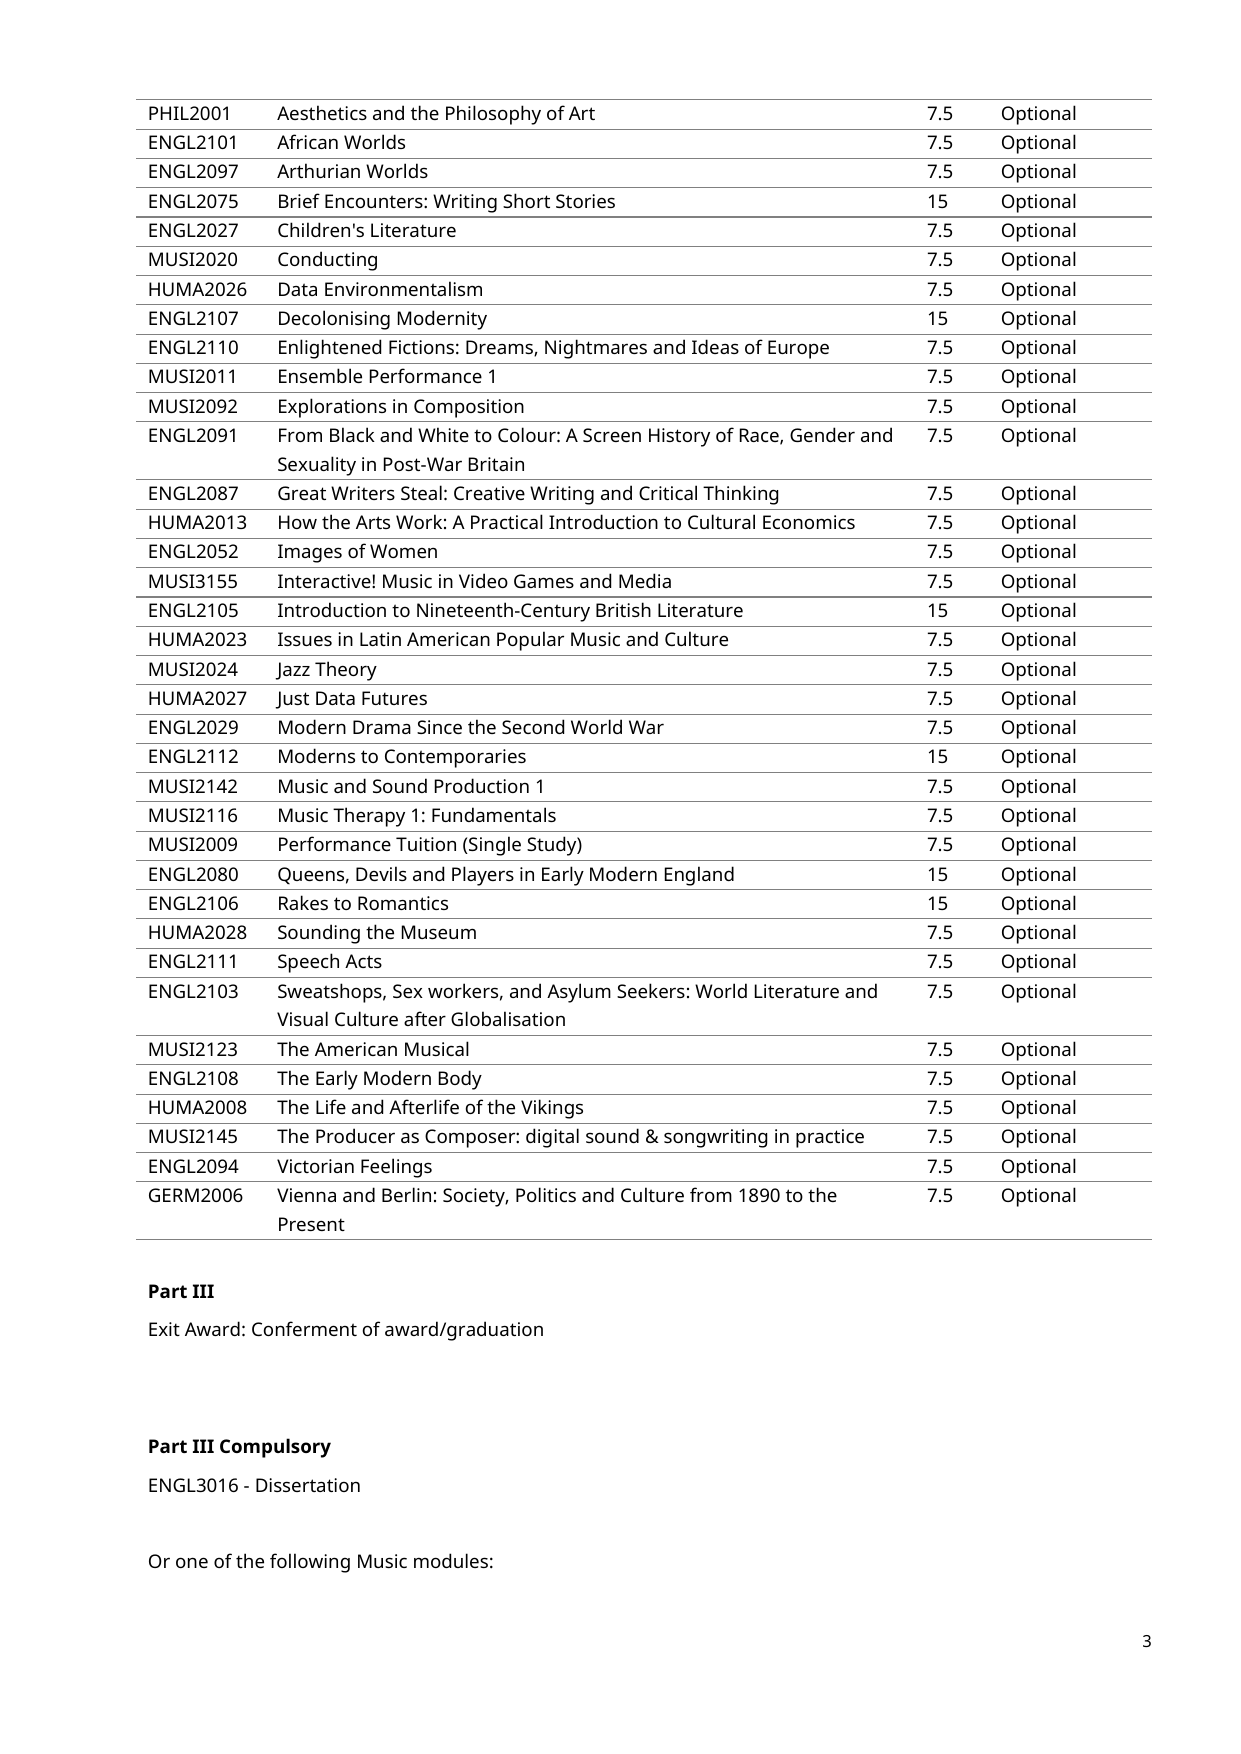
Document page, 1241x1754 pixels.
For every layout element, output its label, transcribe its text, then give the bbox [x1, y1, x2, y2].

table_cell ENGL2110 [136, 335, 266, 363]
table_cell ENGL2097 [136, 159, 266, 187]
table_cell MUSI3155 [136, 568, 266, 596]
table_cell ENGL2029 [136, 715, 266, 743]
table_cell 15 [916, 598, 989, 626]
table_cell The American Musical [266, 1036, 916, 1064]
table_cell 15 [916, 890, 989, 918]
table_cell Optional [989, 100, 1152, 128]
table_cell HUMA2023 [136, 627, 266, 655]
table_cell 7.5 [916, 1065, 989, 1093]
table_cell Optional [989, 1182, 1152, 1239]
table_cell Optional [989, 1065, 1152, 1093]
table_cell Victorian Feelings [266, 1153, 916, 1181]
table_cell Optional [989, 1153, 1152, 1181]
table_cell 7.5 [916, 247, 989, 275]
table_cell Part III Compulsory ENGL3016 - Dissertation Or one of the following Music modules: [136, 1395, 1152, 1612]
table_cell ENGL2106 [136, 890, 266, 918]
table_cell Jazz Theory [266, 656, 916, 684]
table_cell MUSI2142 [136, 773, 266, 801]
table_cell ENGL2108 [136, 1065, 266, 1093]
table_cell Optional [989, 539, 1152, 567]
table_cell ENGL2103 [136, 978, 266, 1035]
table_cell 7.5 [916, 949, 989, 977]
table_cell 7.5 [916, 773, 989, 801]
table_cell Performance Tuition (Single Study) [266, 832, 916, 860]
table_cell ENGL2080 [136, 861, 266, 889]
table_cell HUMA2026 [136, 276, 266, 304]
table_cell 7.5 [916, 276, 989, 304]
table_cell ENGL2087 [136, 480, 266, 508]
table_cell 7.5 [916, 832, 989, 860]
table_cell Optional [989, 130, 1152, 158]
table_cell 7.5 [916, 159, 989, 187]
table_cell MUSI2116 [136, 802, 266, 831]
table_cell Optional [989, 861, 1152, 889]
table_cell The Producer as Composer: digital sound & songwriting in practice [266, 1124, 916, 1152]
table_cell Great Writers Steal: Creative Writing and Critical Thinking [266, 480, 916, 508]
table_cell Optional [989, 978, 1152, 1035]
table_cell 7.5 [916, 978, 989, 1035]
table_cell Queens, Devils and Players in Early Modern England [266, 861, 916, 889]
table_cell 7.5 [916, 130, 989, 158]
table_cell Enlightened Fictions: Dreams, Nightmares and Ideas of Europe [266, 335, 916, 363]
table_cell African Worlds [266, 130, 916, 158]
table_cell Music and Sound Production 1 [266, 773, 916, 801]
table_cell 15 [916, 305, 989, 333]
table_cell Issues in Latin American Popular Music and Culture [266, 627, 916, 655]
table_cell Decolonising Modernity [266, 305, 916, 333]
table_cell 7.5 [916, 539, 989, 567]
table_cell Music Therapy 1: Fundamentals [266, 802, 916, 831]
table_cell Optional [989, 598, 1152, 626]
table_cell 7.5 [916, 1124, 989, 1152]
table_cell The Early Modern Body [266, 1065, 916, 1093]
table_cell 15 [916, 188, 989, 216]
table_cell 7.5 [916, 1182, 989, 1239]
table_cell HUMA2008 [136, 1095, 266, 1123]
table_cell 7.5 [916, 393, 989, 421]
table_cell 15 [916, 744, 989, 772]
table_cell 7.5 [916, 568, 989, 596]
table_cell Optional [989, 685, 1152, 713]
table_cell Optional [989, 802, 1152, 831]
table_cell Optional [989, 627, 1152, 655]
table_cell 7.5 [916, 802, 989, 831]
table_cell 7.5 [916, 510, 989, 538]
table_cell Children's Literature [266, 218, 916, 246]
table_cell Optional [989, 949, 1152, 977]
table_cell Optional [989, 1124, 1152, 1152]
table_cell Moderns to Contemporaries [266, 744, 916, 772]
table_cell 7.5 [916, 1153, 989, 1181]
table_cell GERM2006 [136, 1182, 266, 1239]
table_cell 7.5 [916, 480, 989, 508]
table_cell Optional [989, 335, 1152, 363]
table_cell MUSI2011 [136, 364, 266, 392]
table_cell 7.5 [916, 100, 989, 128]
table_cell 7.5 [916, 422, 989, 479]
table_cell Optional [989, 568, 1152, 596]
table_cell Just Data Futures [266, 685, 916, 713]
table_cell Vienna and Berlin: Society, Politics and Culture from 1890 to the Present [266, 1182, 916, 1239]
table_cell Aesthetics and the Philosophy of Art [266, 100, 916, 128]
table_cell Optional [989, 393, 1152, 421]
table_cell Optional [989, 510, 1152, 538]
table_cell MUSI2020 [136, 247, 266, 275]
table_cell 7.5 [916, 1095, 989, 1123]
table_cell Arthurian Worlds [266, 159, 916, 187]
table_cell Optional [989, 656, 1152, 684]
table_cell Optional [989, 715, 1152, 743]
table_cell HUMA2013 [136, 510, 266, 538]
table_cell ENGL2094 [136, 1153, 266, 1181]
table_cell Part III Exit Award: Conferment of award/graduation [136, 1240, 1152, 1395]
table_cell Optional [989, 832, 1152, 860]
table_cell Conducting [266, 247, 916, 275]
table_cell 7.5 [916, 364, 989, 392]
table_cell ENGL2107 [136, 305, 266, 333]
table_cell 7.5 [916, 218, 989, 246]
table_cell Interactive! Music in Video Games and Media [266, 568, 916, 596]
table_cell Optional [989, 305, 1152, 333]
table_cell Optional [989, 890, 1152, 918]
table_cell Optional [989, 188, 1152, 216]
table_cell 7.5 [916, 627, 989, 655]
table_cell Optional [989, 364, 1152, 392]
table_cell Optional [989, 276, 1152, 304]
table_cell Optional [989, 1095, 1152, 1123]
table_cell Ensemble Performance 1 [266, 364, 916, 392]
table_cell Optional [989, 919, 1152, 948]
table_cell Optional [989, 159, 1152, 187]
table_cell HUMA2027 [136, 685, 266, 713]
table_cell Modern Drama Since the Second World War [266, 715, 916, 743]
table_cell Optional [989, 422, 1152, 479]
table_cell Optional [989, 744, 1152, 772]
table_cell 7.5 [916, 715, 989, 743]
table_cell ENGL2101 [136, 130, 266, 158]
table_cell Sounding the Museum [266, 919, 916, 948]
table_cell How the Arts Work: A Practical Introduction to Cultural Economics [266, 510, 916, 538]
table_cell ENGL2052 [136, 539, 266, 567]
table_cell Brief Encounters: Writing Short Stories [266, 188, 916, 216]
table_cell Data Environmentalism [266, 276, 916, 304]
table_cell Optional [989, 480, 1152, 508]
table_cell Optional [989, 773, 1152, 801]
table_cell Optional [989, 1036, 1152, 1064]
table_cell ENGL2105 [136, 598, 266, 626]
table_cell PHIL2001 [136, 100, 266, 128]
table_cell MUSI2024 [136, 656, 266, 684]
table_cell ENGL2075 [136, 188, 266, 216]
table_cell ENGL2027 [136, 218, 266, 246]
table_cell MUSI2009 [136, 832, 266, 860]
table_cell ENGL2091 [136, 422, 266, 479]
table_cell MUSI2092 [136, 393, 266, 421]
table_cell 7.5 [916, 919, 989, 948]
table_cell 7.5 [916, 656, 989, 684]
table_cell From Black and White to Colour: A Screen History of Race, Gender and Sexuality in Post-War Britain [266, 422, 916, 479]
table_cell Speech Acts [266, 949, 916, 977]
table_cell ENGL2111 [136, 949, 266, 977]
table_cell 7.5 [916, 685, 989, 713]
table_cell MUSI2123 [136, 1036, 266, 1064]
table_cell 15 [916, 861, 989, 889]
table_cell 7.5 [916, 335, 989, 363]
table_cell Optional [989, 247, 1152, 275]
table_cell Optional [989, 218, 1152, 246]
table_cell Explorations in Composition [266, 393, 916, 421]
table_cell Sweatshops, Sex workers, and Asylum Seekers: World Literature and Visual Culture after Globalisation [266, 978, 916, 1035]
table_cell Images of Women [266, 539, 916, 567]
table_cell MUSI2145 [136, 1124, 266, 1152]
table_cell 7.5 [916, 1036, 989, 1064]
table_cell ENGL2112 [136, 744, 266, 772]
table_cell Rakes to Romantics [266, 890, 916, 918]
table_cell The Life and Afterlife of the Vikings [266, 1095, 916, 1123]
table_cell Introduction to Nineteenth-Century British Literature [266, 598, 916, 626]
table_cell HUMA2028 [136, 919, 266, 948]
